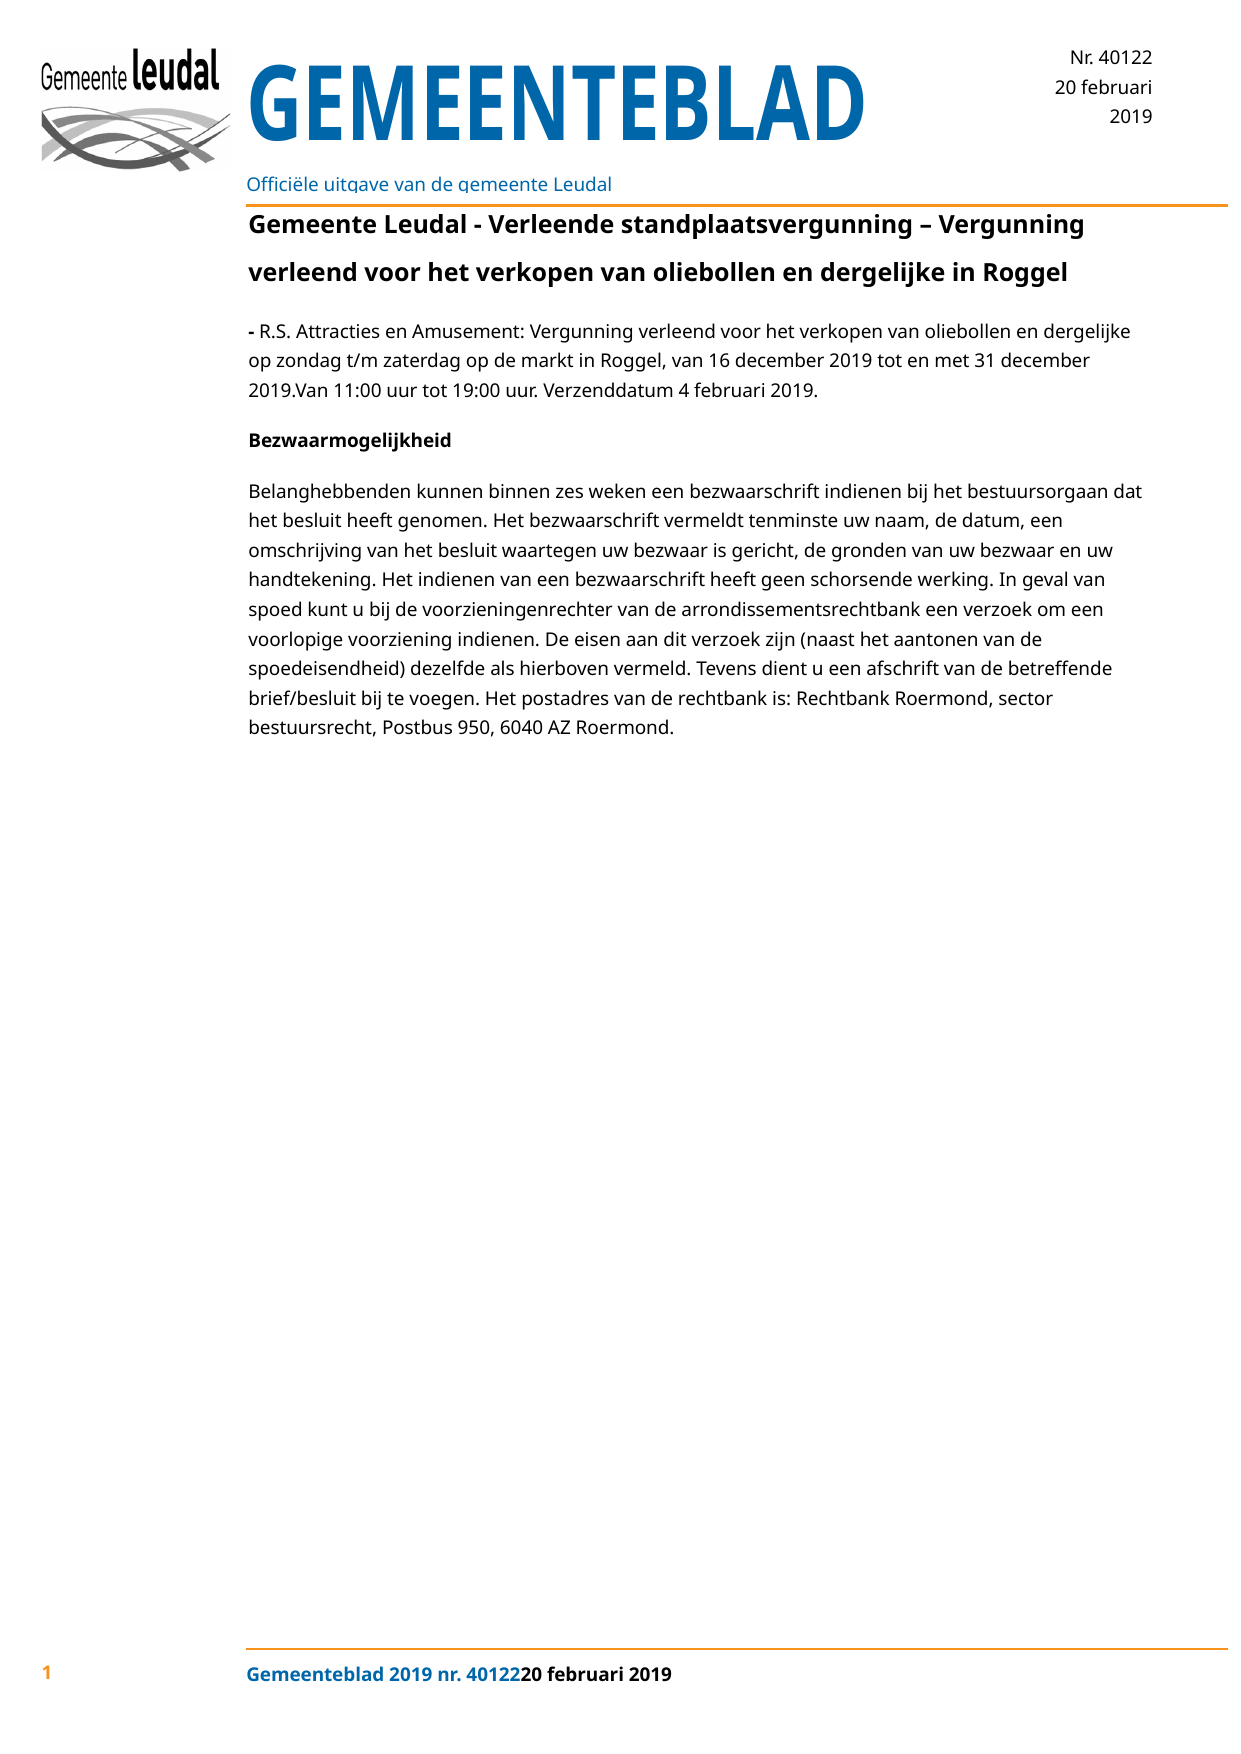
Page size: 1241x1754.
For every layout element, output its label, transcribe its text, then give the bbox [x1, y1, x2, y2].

text Belanghebbenden kunnen binnen zes weken een bezwaarschrift indienen bij het bestuursorgaan dat het besluit heeft genomen. Het bezwaarschrift vermeldt tenminste uw naam, de datum, een omschrijving van het besluit waartegen uw bezwaar is gericht, de gronden van uw bezwaar en uw handtekening. Het indienen van een bezwaarschrift heeft geen schorsende werking. In geval van spoed kunt u bij de voorzieningenrechter van de arrondissementsrechtbank een verzoek om een voorlopige voorziening indienen. De eisen aan dit verzoek zijn (naast het aantonen van de spoedeisendheid) dezelfde als hierboven vermeld. Tevens dient u een afschrift van de betreffende brief/besluit bij te voegen. Het postadres van de rechtbank is: Rechtbank Roermond, sector bestuursrecht, Postbus 950, 6040 AZ Roermond. [248, 478, 1152, 740]
text Gemeente Leudal - Verleende standplaatsvergunning – Vergunning verleend voor het verkopen van oliebollen en dergelijke in Roggel [248, 207, 1152, 288]
text - R.S. Attracties en Amusement: Vergunning verleend voor het verkopen van oliebollen en dergelijke op zondag t/m zaterdag op de markt in Roggel, van 16 december 2019 tot en met 31 december 2019.Van 11:00 uur tot 19:00 uur. Verzenddatum 4 februari 2019. [248, 318, 1152, 403]
picture [41, 47, 231, 172]
text Bezwaarmogelijkheid [248, 427, 1152, 453]
